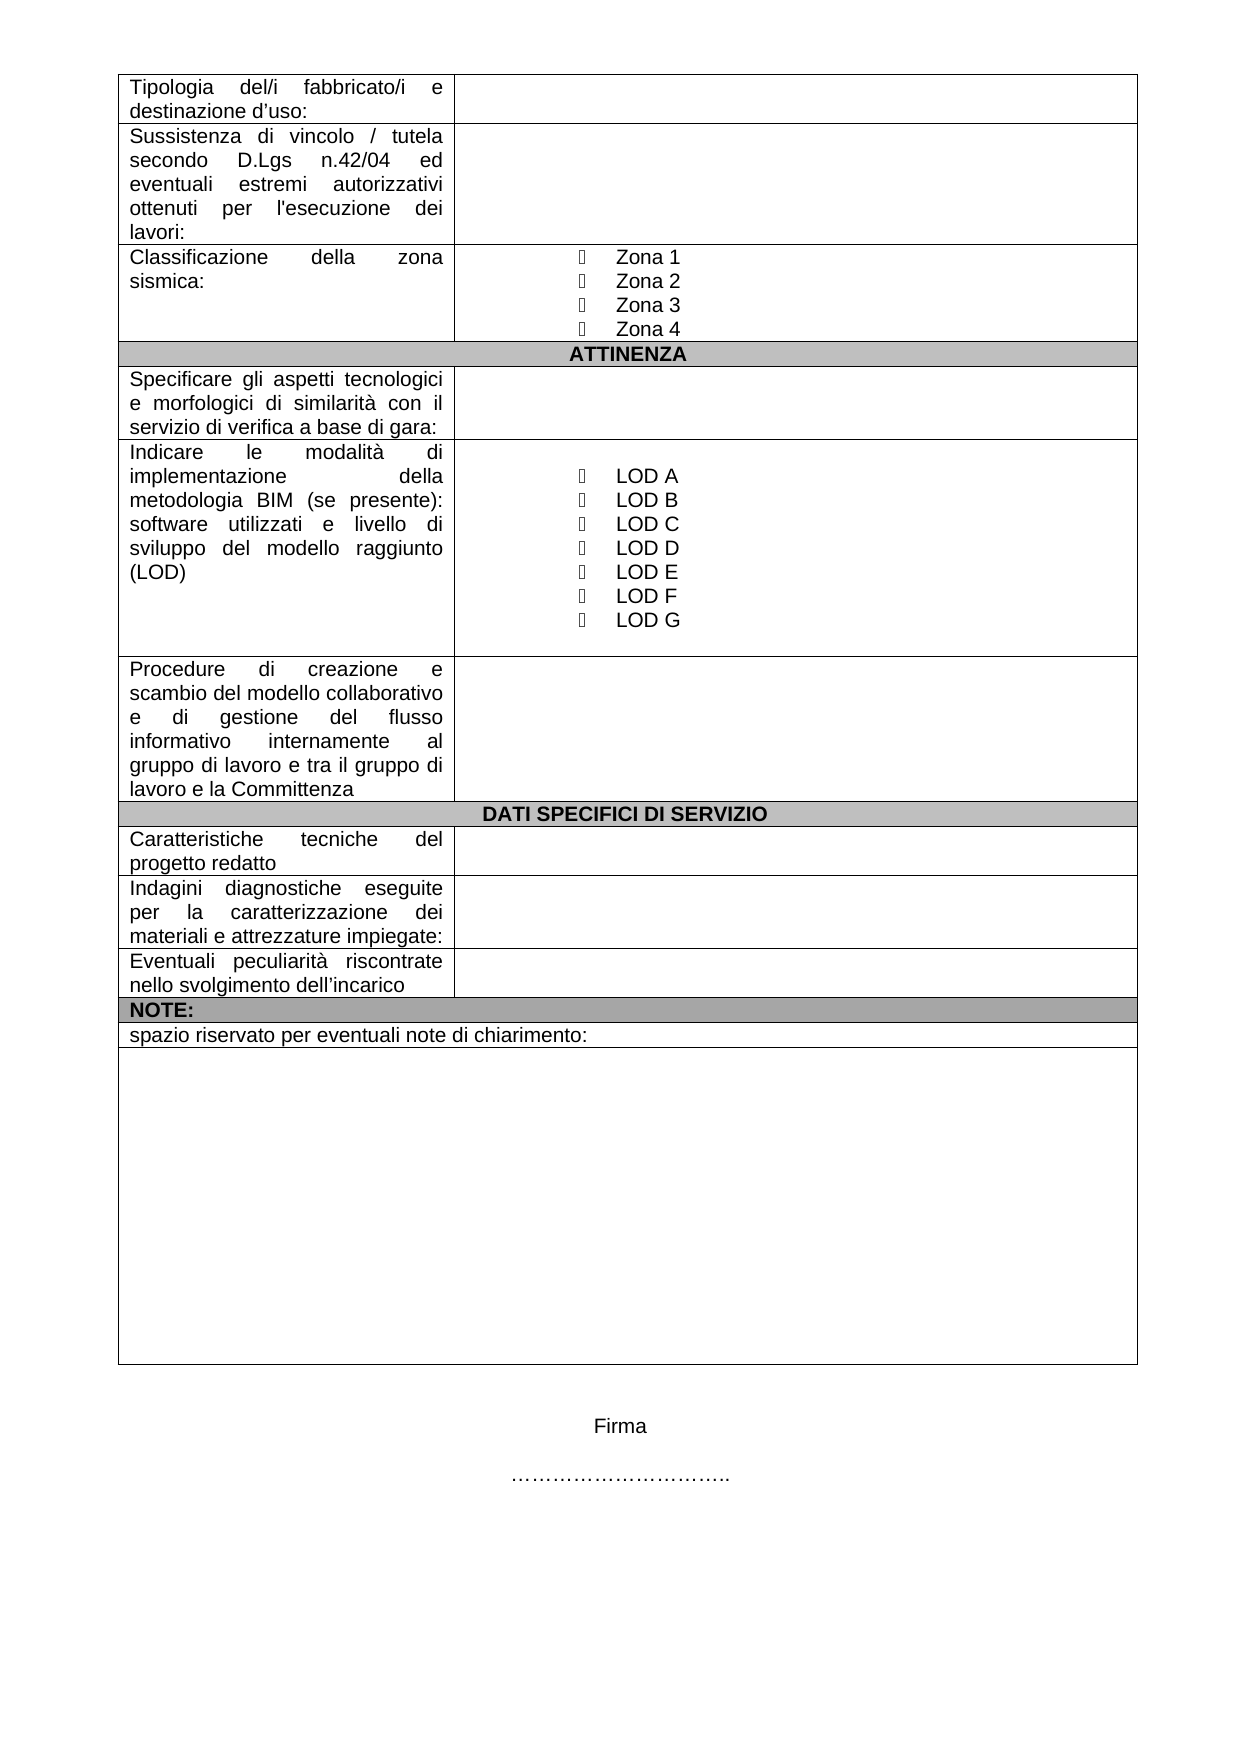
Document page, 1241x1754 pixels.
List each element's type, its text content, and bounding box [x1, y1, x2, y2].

table_cell [455, 124, 1137, 243]
table_cell Specificare gli aspetti tecnologici e morfologici di similarità con il servizio di verifica a base di gara: [119, 367, 454, 439]
table_cell Zona 1 Zona 2 Zona 3 Zona 4 [455, 245, 1137, 341]
table_cell Indagini diagnostiche eseguite per la caratterizzazione dei materiali e attrezzature impiegate: [119, 876, 454, 948]
table_cell Classificazione della zona sismica: [119, 245, 454, 341]
text ………………………….. [118, 1462, 1122, 1486]
table_cell Caratteristiche tecniche del progetto redatto [119, 827, 454, 875]
table_cell Indicare le modalità di implementazione della metodologia BIM (se presente): software utilizzati e livello di sviluppo del modello raggiunto (LOD) [119, 440, 454, 656]
table_cell ATTINENZA [119, 342, 1137, 366]
table_cell DATI SPECIFICI DI SERVIZIO [119, 802, 1137, 826]
table_cell Tipologia del/i fabbricato/i e destinazione d’uso: [119, 75, 454, 123]
table_cell NOTE: [119, 998, 1137, 1022]
table_cell [455, 827, 1137, 875]
table_cell [455, 367, 1137, 439]
table_cell [455, 75, 1137, 123]
table_cell spazio riservato per eventuali note di chiarimento: [119, 1023, 1137, 1047]
table_cell [455, 657, 1137, 801]
table_cell Sussistenza di vincolo / tutela secondo D.Lgs n.42/04 ed eventuali estremi autorizzativi ottenuti per l'esecuzione dei lavori: [119, 124, 454, 243]
table_cell [455, 876, 1137, 948]
table_cell Eventuali peculiarità riscontrate nello svolgimento dell’incarico [119, 949, 454, 997]
table_cell [119, 1048, 1137, 1364]
table_cell [455, 949, 1137, 997]
text Firma [118, 1413, 1122, 1437]
table_cell Procedure di creazione e scambio del modello collaborativo e di gestione del flusso informativo internamente al gruppo di lavoro e tra il gruppo di lavoro e la Committenza [119, 657, 454, 801]
table_cell LOD A LOD B LOD C LOD D LOD E LOD F LOD G [455, 440, 1137, 656]
